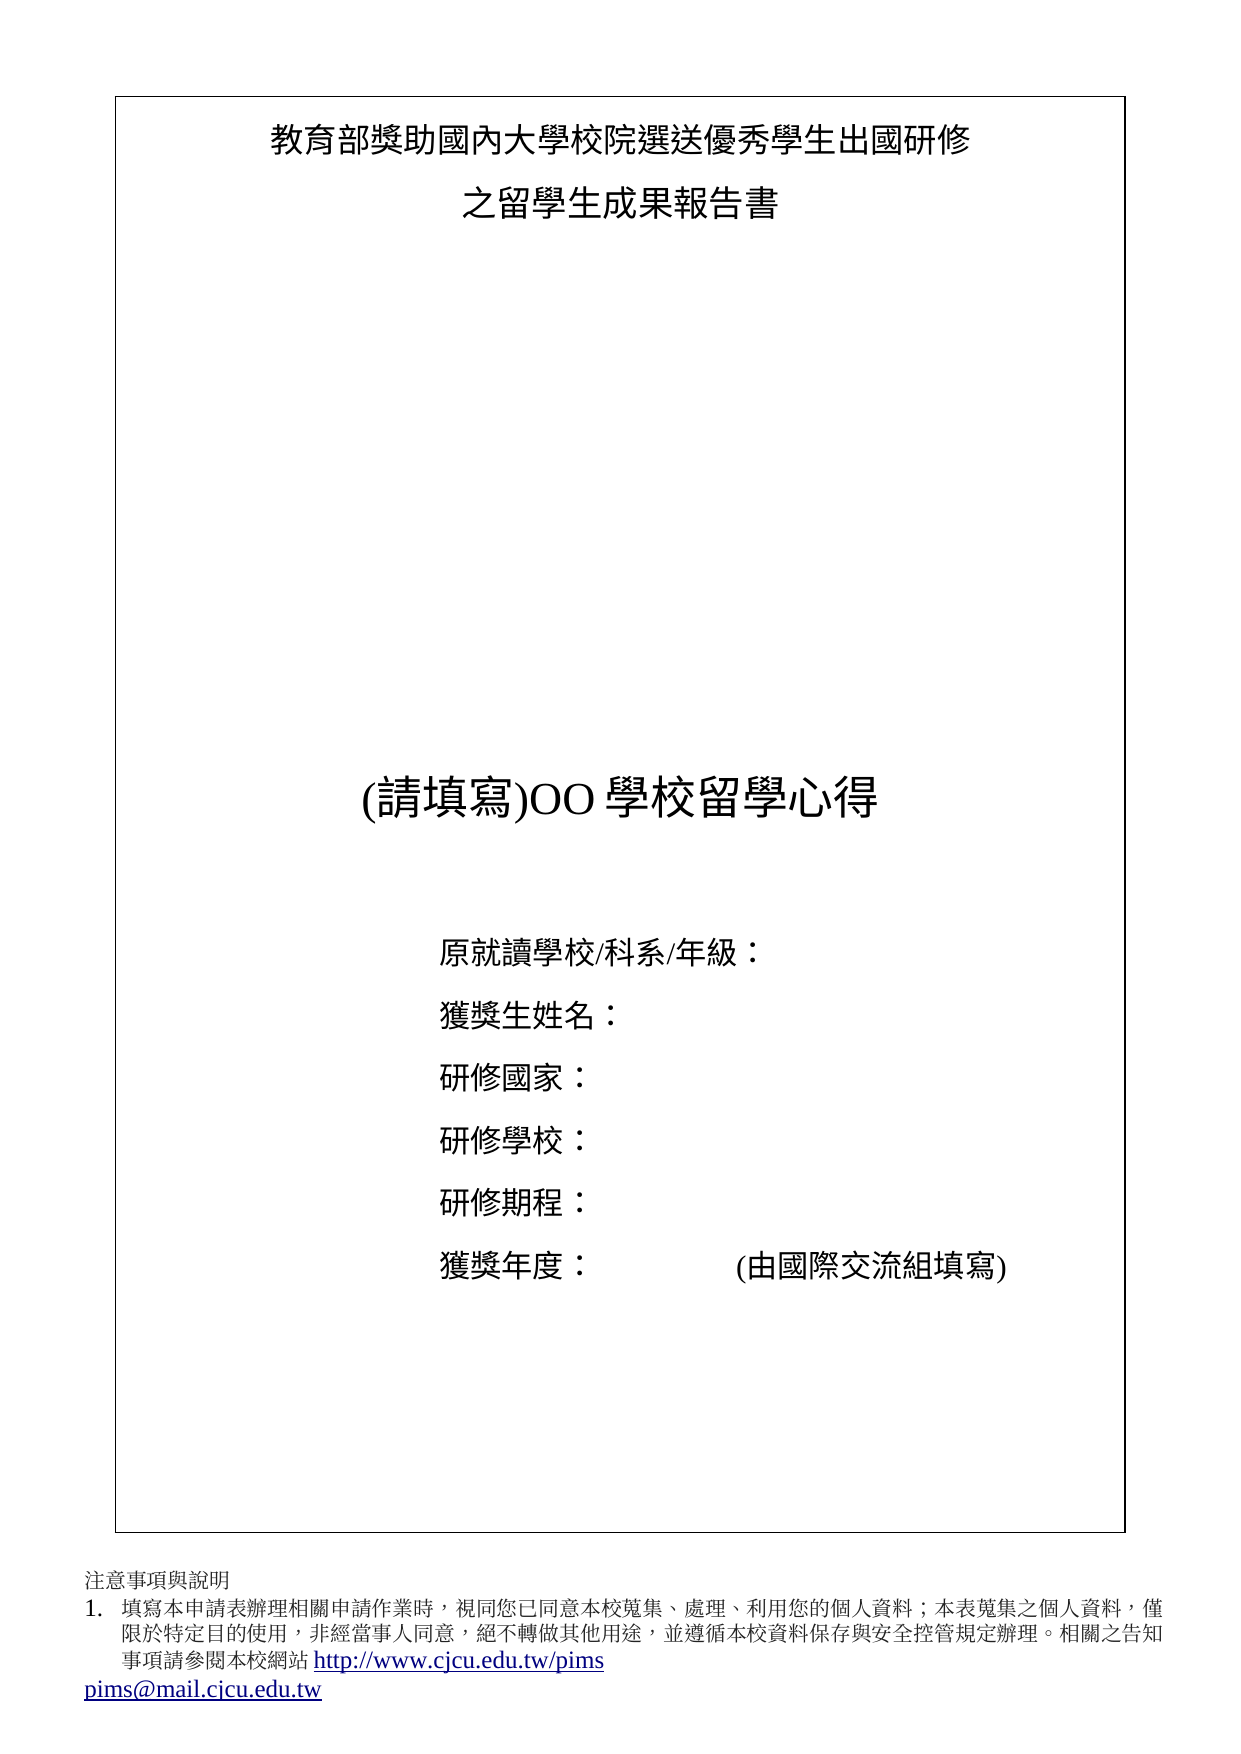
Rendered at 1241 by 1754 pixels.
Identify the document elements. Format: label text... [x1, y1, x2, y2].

text 注意事項與說明 [84, 1555, 1182, 1593]
table_header 教育部獎助國內大學校院選送優秀學生出國研修 之留學生成果報告書 (請填寫)OO學校留學心得 原就讀學校/科系/年級： 獲獎生姓名： 研修國家： 研修學校： 研修期程： 獲獎年度： (由國際交流組填寫) [116, 97, 1124, 1532]
list 本校個人資料保護連絡方式：台南市歸仁區長大路1號；電話：06-2785123#1022；信箱：pims@mail.cjcu.edu.tw [84, 1674, 1182, 1701]
list 填寫本申請表辦理相關申請作業時，視同您已同意本校蒐集、處理、利用您的個人資料；本表蒐集之個人資料，僅限於特定目的使用，非經當事人同意，絕不轉做其他用途，並遵循本校資料保存與安全控管規定辦理。相關之告知事項請參閱本校網站http://www.cjcu.edu.tw/pims [84, 1593, 1182, 1674]
